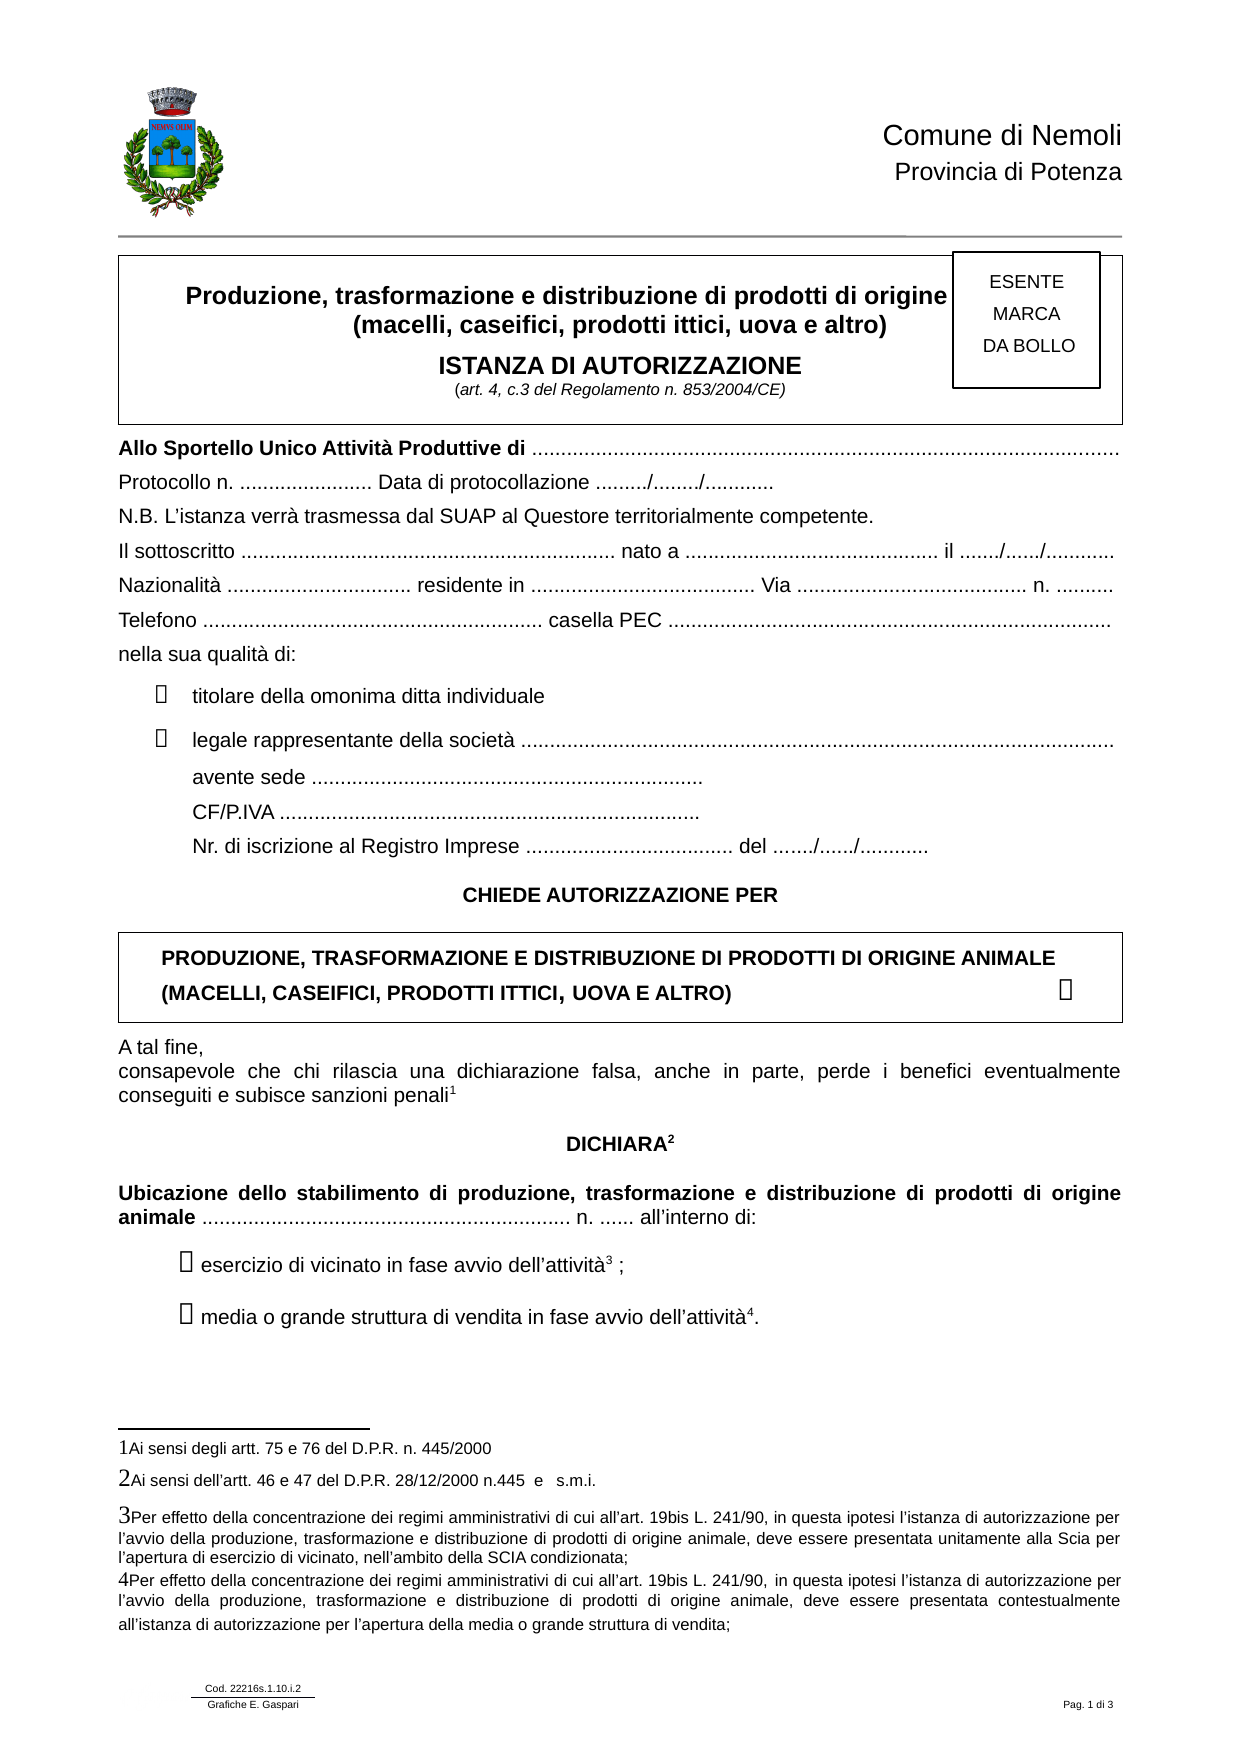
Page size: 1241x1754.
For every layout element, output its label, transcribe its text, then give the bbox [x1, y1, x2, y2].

text CHIEDE AUTORIZZAZIONE PER [118, 883, 1122, 907]
text Nr. di iscrizione al Registro Imprese .................................... del ......./....../............ [192, 834, 1122, 858]
text nella sua qualità di: [118, 642, 1122, 666]
text Per effetto della concentrazione dei regimi amministrativi di cui all’art. 19bis L. 241/90, in questa ipotesi l’istanza di autorizzazione per l’avvio della produzione, trasformazione e distribuzione di prodotti di origine animale, deve essere presentata unitamente alla Scia per l’apertura di esercizio di vicinato, nell’ambito della SCIA condizionata; [118, 1500, 1122, 1567]
text Nazionalità ................................ residente in ....................................... Via ........................................ n. .......... [118, 573, 1122, 597]
text Il sottoscritto ................................................................. nato a ............................................ il ......./....../............ [118, 539, 1122, 563]
text Ai sensi degli artt. 75 e 76 del D.P.R. n. 445/2000 [118, 1435, 1122, 1459]
text consapevole che chi rilascia una dichiarazione falsa, anche in parte, perde i benefici eventualmente conseguiti e subisce sanzioni penali [118, 1059, 1122, 1107]
picture [122, 87, 224, 219]
text Comune di Nemoli [224, 118, 1122, 152]
text  esercizio di vicinato in fase avvio dell’attività ; [177, 1241, 1122, 1281]
text Provincia di Potenza [224, 157, 1122, 185]
text CF/P.IVA ......................................................................... [192, 799, 1122, 823]
text avente sede .................................................................... [192, 765, 1122, 789]
text  titolare della omonima ditta individuale [153, 676, 1122, 710]
text N.B. L’istanza verrà trasmessa dal SUAP al Questore territorialmente competente. [118, 504, 1122, 528]
text DICHIARA [157, 1132, 1083, 1156]
text Telefono ........................................................... casella PEC ............................................................................. [118, 607, 1122, 631]
text Allo Sportello Unico Attività Produttive di [118, 436, 1122, 459]
text Protocollo n. ....................... Data di protocollazione ........./......../............ [118, 470, 1122, 494]
text  media o grande struttura di vendita in fase avvio dell’attività. [177, 1293, 1122, 1333]
text A tal fine, [118, 1035, 1122, 1059]
text Ai sensi dell’artt. 46 e 47 del D.P.R. 28/12/2000 n.445 e s.m.i. [118, 1463, 1122, 1492]
table_header Produzione, trasformazione e distribuzione di prodotti di origine animale (macelli, caseifici, prodotti ittici, uova e altro) ISTANZA DI AUTORIZZAZIONE (art. 4, c.3 del Regolamento n. 853/2004/CE) [119, 256, 1122, 424]
text  legale rappresentante della società ....................................................................................................... [153, 721, 1122, 755]
text Ubicazione dello stabilimento di produzione, trasformazione e distribuzione di prodotti di origine animale ................................................................ n. ...... all’interno di: [118, 1181, 1122, 1229]
text Per effetto della concentrazione dei regimi amministrativi di cui all’art. 19bis L. 241/90, in questa ipotesi l’istanza di autorizzazione per l’avvio della produzione, trasformazione e distribuzione di prodotti di origine animale, deve essere presentata contestualmente all’istanza di autorizzazione per l’apertura della media o grande struttura di vendita; [118, 1567, 1122, 1636]
table_header PRODUZIONE, TRASFORMAZIONE E DISTRIBUZIONE DI PRODOTTI DI ORIGINE ANIMALE (MACELLI, CASEIFICI, PRODOTTI ITTICI, UOVA E ALTRO)  [119, 933, 1122, 1022]
